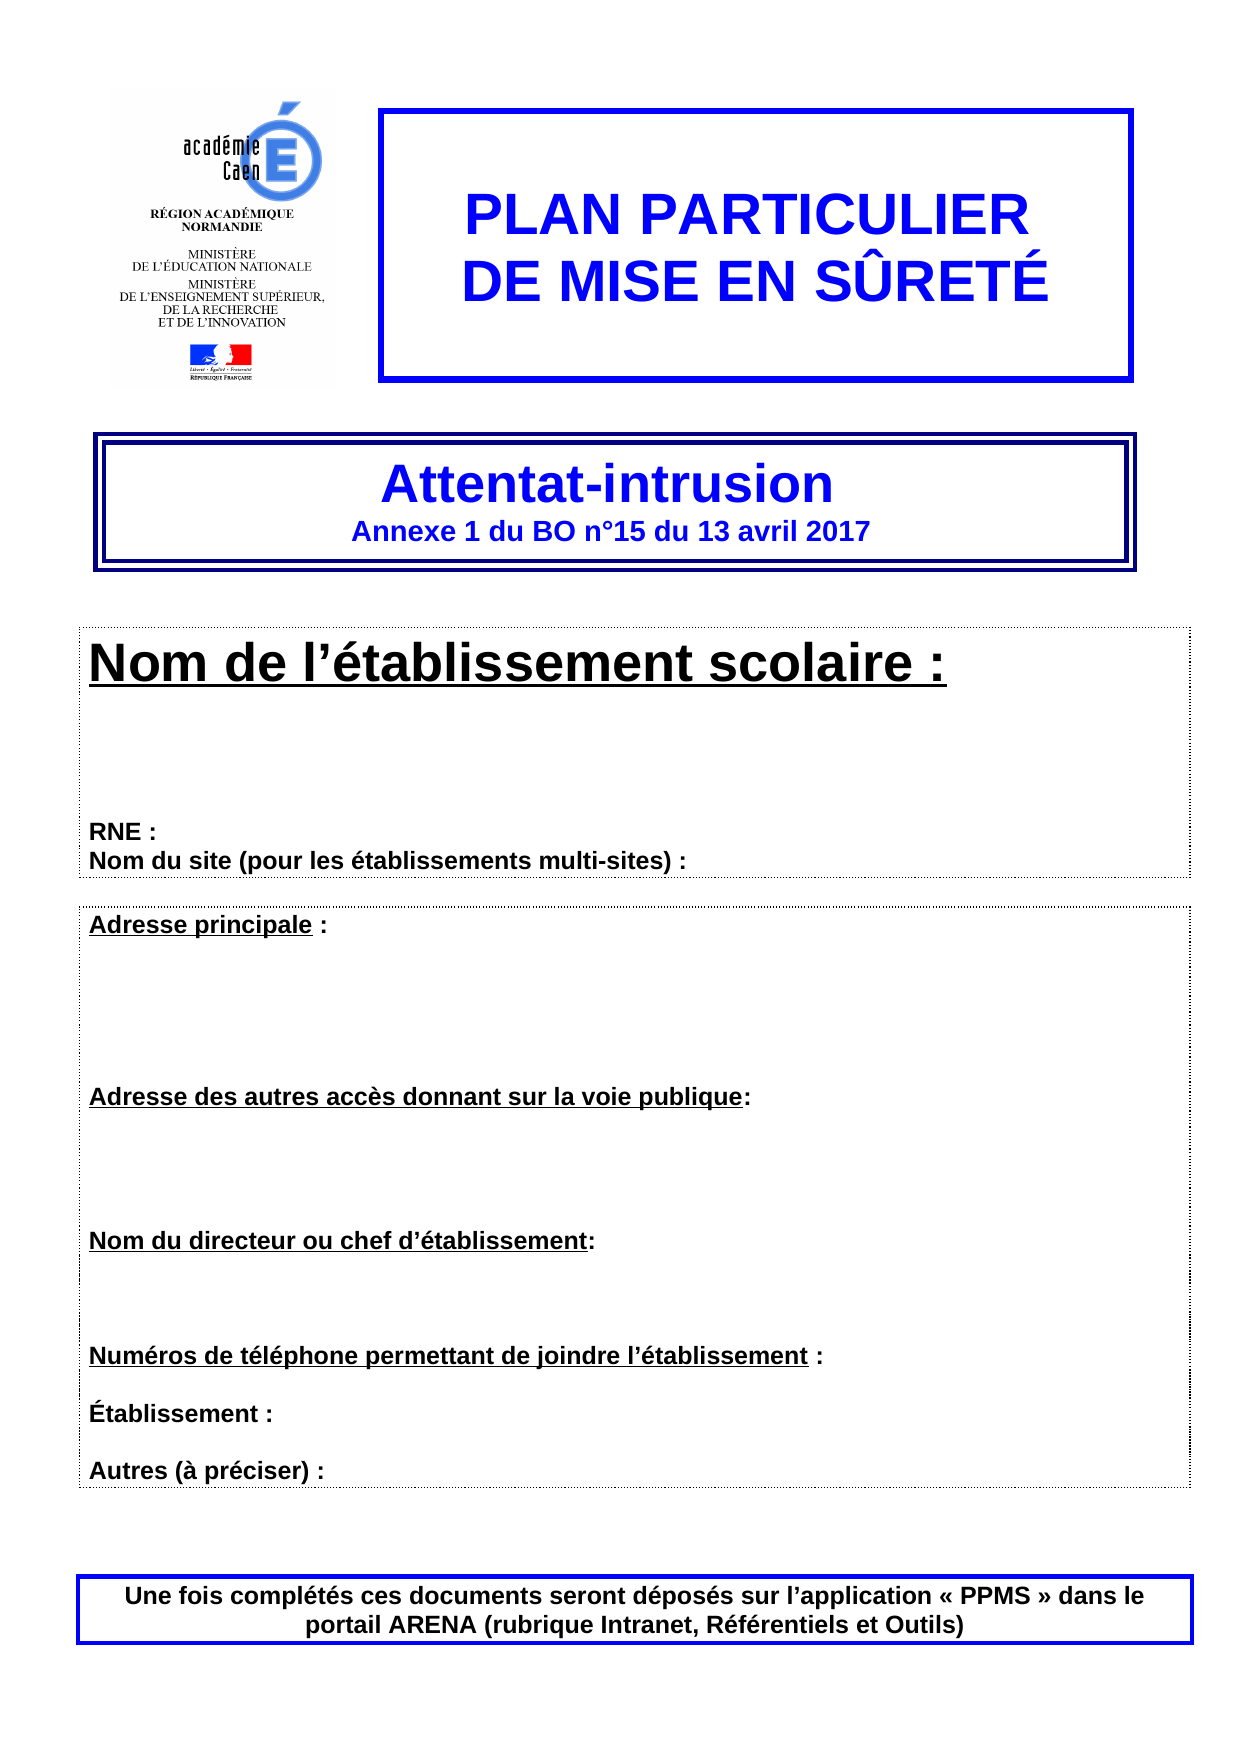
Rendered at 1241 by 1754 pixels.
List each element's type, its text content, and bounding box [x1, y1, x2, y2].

picture [107, 87, 338, 389]
text RNE : [89, 817, 1181, 843]
text Nom du site (pour les établissements multi-sites) : [79, 843, 1191, 878]
text Adresse principale : [79, 906, 1191, 938]
text PLAN PARTICULIER [399, 179, 1113, 246]
text Attentat-intrusion [121, 452, 1109, 514]
text Annexe 1 du BO n°15 du 13 avril 2017 [121, 514, 1109, 548]
text Nom de l’établissement scolaire : [79, 627, 1191, 692]
text Établissement : [79, 1396, 1191, 1427]
text DE MISE EN SÛRETÉ [399, 246, 1113, 313]
text Adresse des autres accès donnant sur la voie publique: [89, 1082, 1181, 1111]
text Numéros de téléphone permettant de joindre l’établissement : [79, 1338, 1191, 1370]
text Une fois complétés ces documents seront déposés sur l’application « PPMS » dans le portail ARENA (rubrique Intranet, Référentiels et Outils) [80, 1579, 1190, 1641]
text Autres (à préciser) : [79, 1453, 1191, 1488]
text Nom du directeur ou chef d’établissement: [89, 1226, 1181, 1255]
